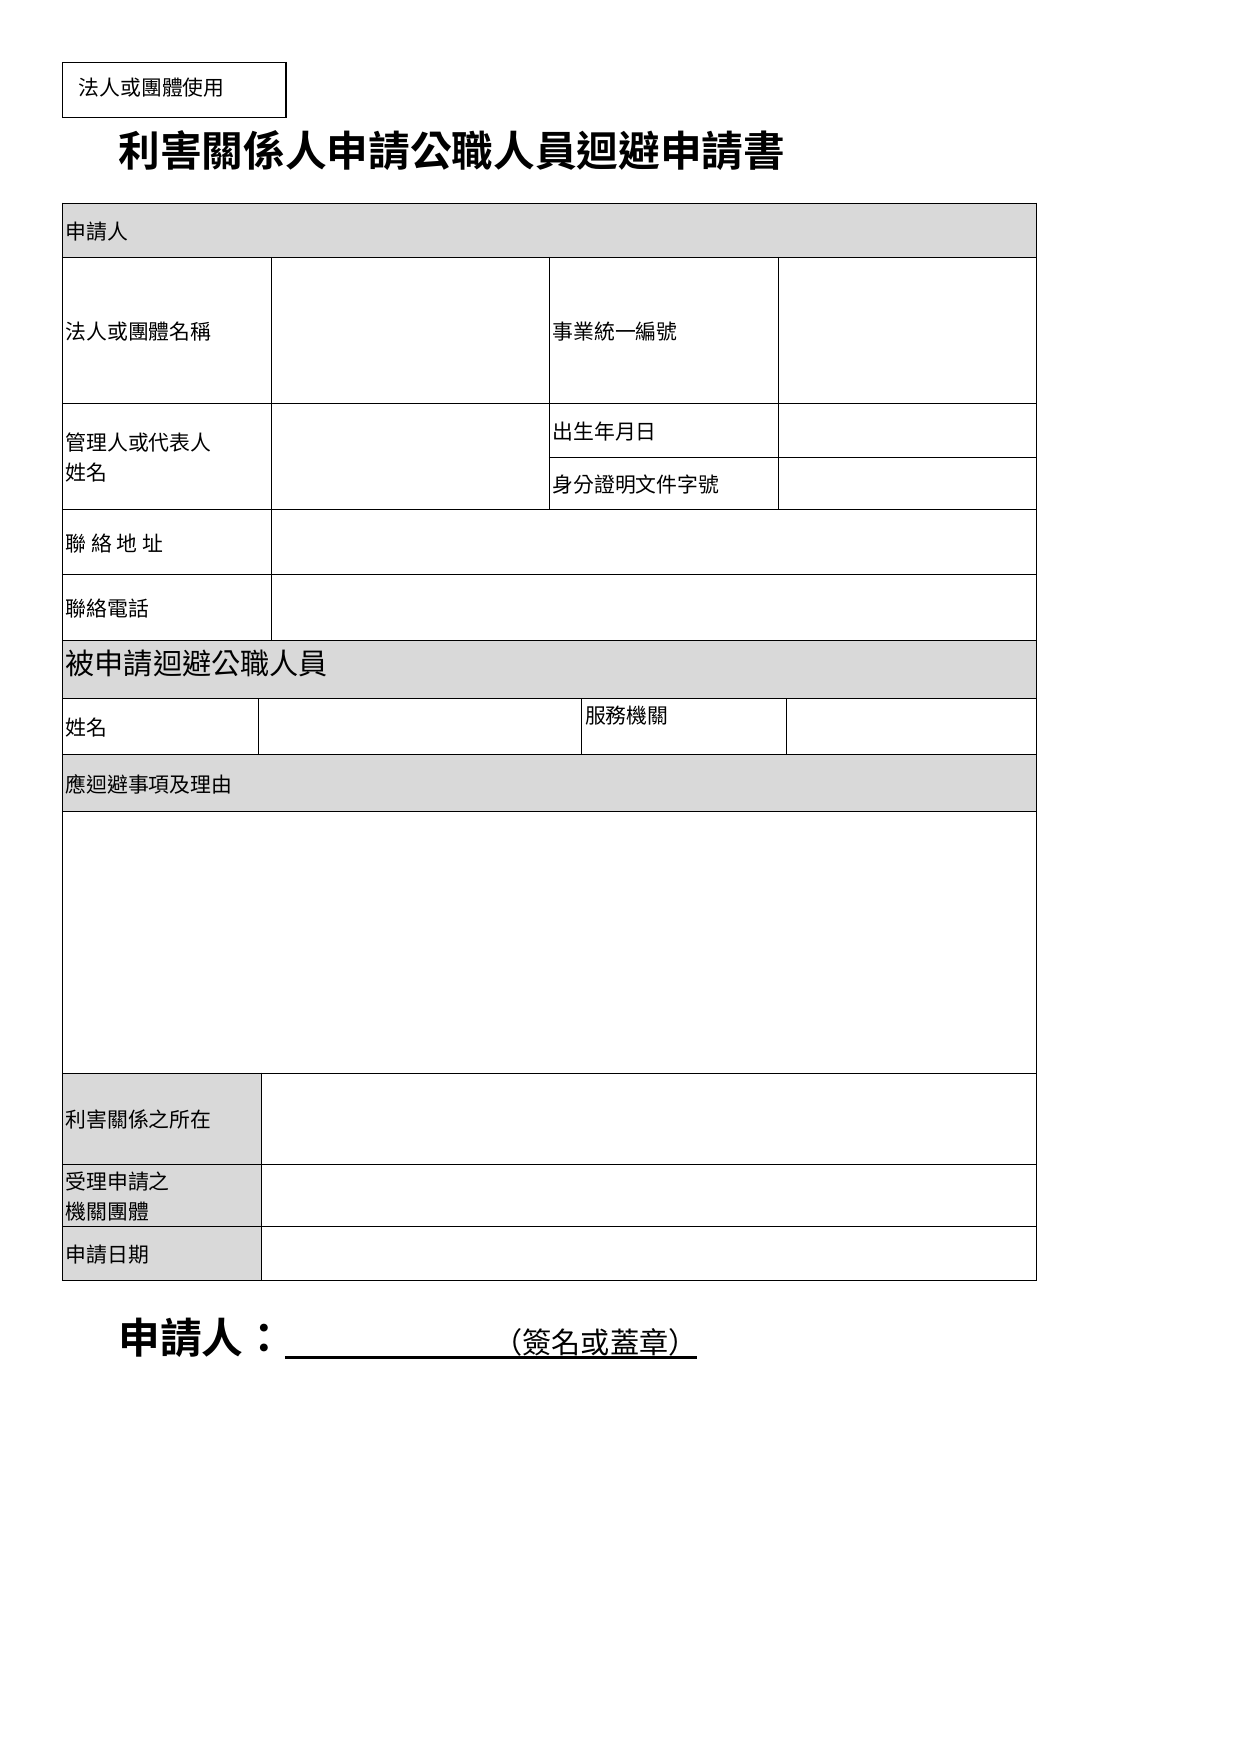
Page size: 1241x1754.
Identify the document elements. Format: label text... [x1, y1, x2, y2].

table_cell [272, 575, 1036, 640]
table_cell [272, 404, 549, 509]
table_cell 被申請迴避公職人員 [63, 641, 1036, 698]
table_cell 應迴避事項及理由 [63, 755, 1036, 811]
table_cell 出生年月日 [550, 404, 778, 457]
text 申請人： （簽名或蓋章） [118, 1305, 1122, 1365]
table_cell [259, 699, 581, 754]
table_cell [779, 404, 1036, 457]
table_cell [779, 258, 1036, 403]
table_cell [787, 699, 1036, 754]
table_header 申請人 [63, 204, 1036, 257]
text 利害關係人申請公職人員迴避申請書 [118, 118, 1122, 178]
table_cell 聯絡電話 [63, 575, 271, 640]
table_cell 事業統一編號 [550, 258, 778, 403]
table_cell [272, 510, 1036, 574]
table_cell [63, 812, 1036, 1073]
table_cell 管理人或代表人 姓名 [63, 404, 271, 509]
table_cell [262, 1227, 1036, 1280]
text [63, 63, 285, 117]
table_cell 法人或團體名稱 [63, 258, 271, 403]
table_cell 利害關係之所在 [63, 1074, 261, 1164]
table_cell [779, 458, 1036, 509]
table_cell 申請日期 [63, 1227, 261, 1280]
table_cell [272, 258, 549, 403]
table_cell [262, 1074, 1036, 1164]
table_cell 受理申請之 機關團體 [63, 1165, 261, 1226]
table_cell [262, 1165, 1036, 1226]
table_cell 姓名 [63, 699, 258, 754]
table_cell 身分證明文件字號 [550, 458, 778, 509]
text 法人或團體使用 [78, 71, 270, 101]
table_cell 聯 絡 地 址 [63, 510, 271, 574]
table_cell 服務機關 [582, 699, 786, 754]
